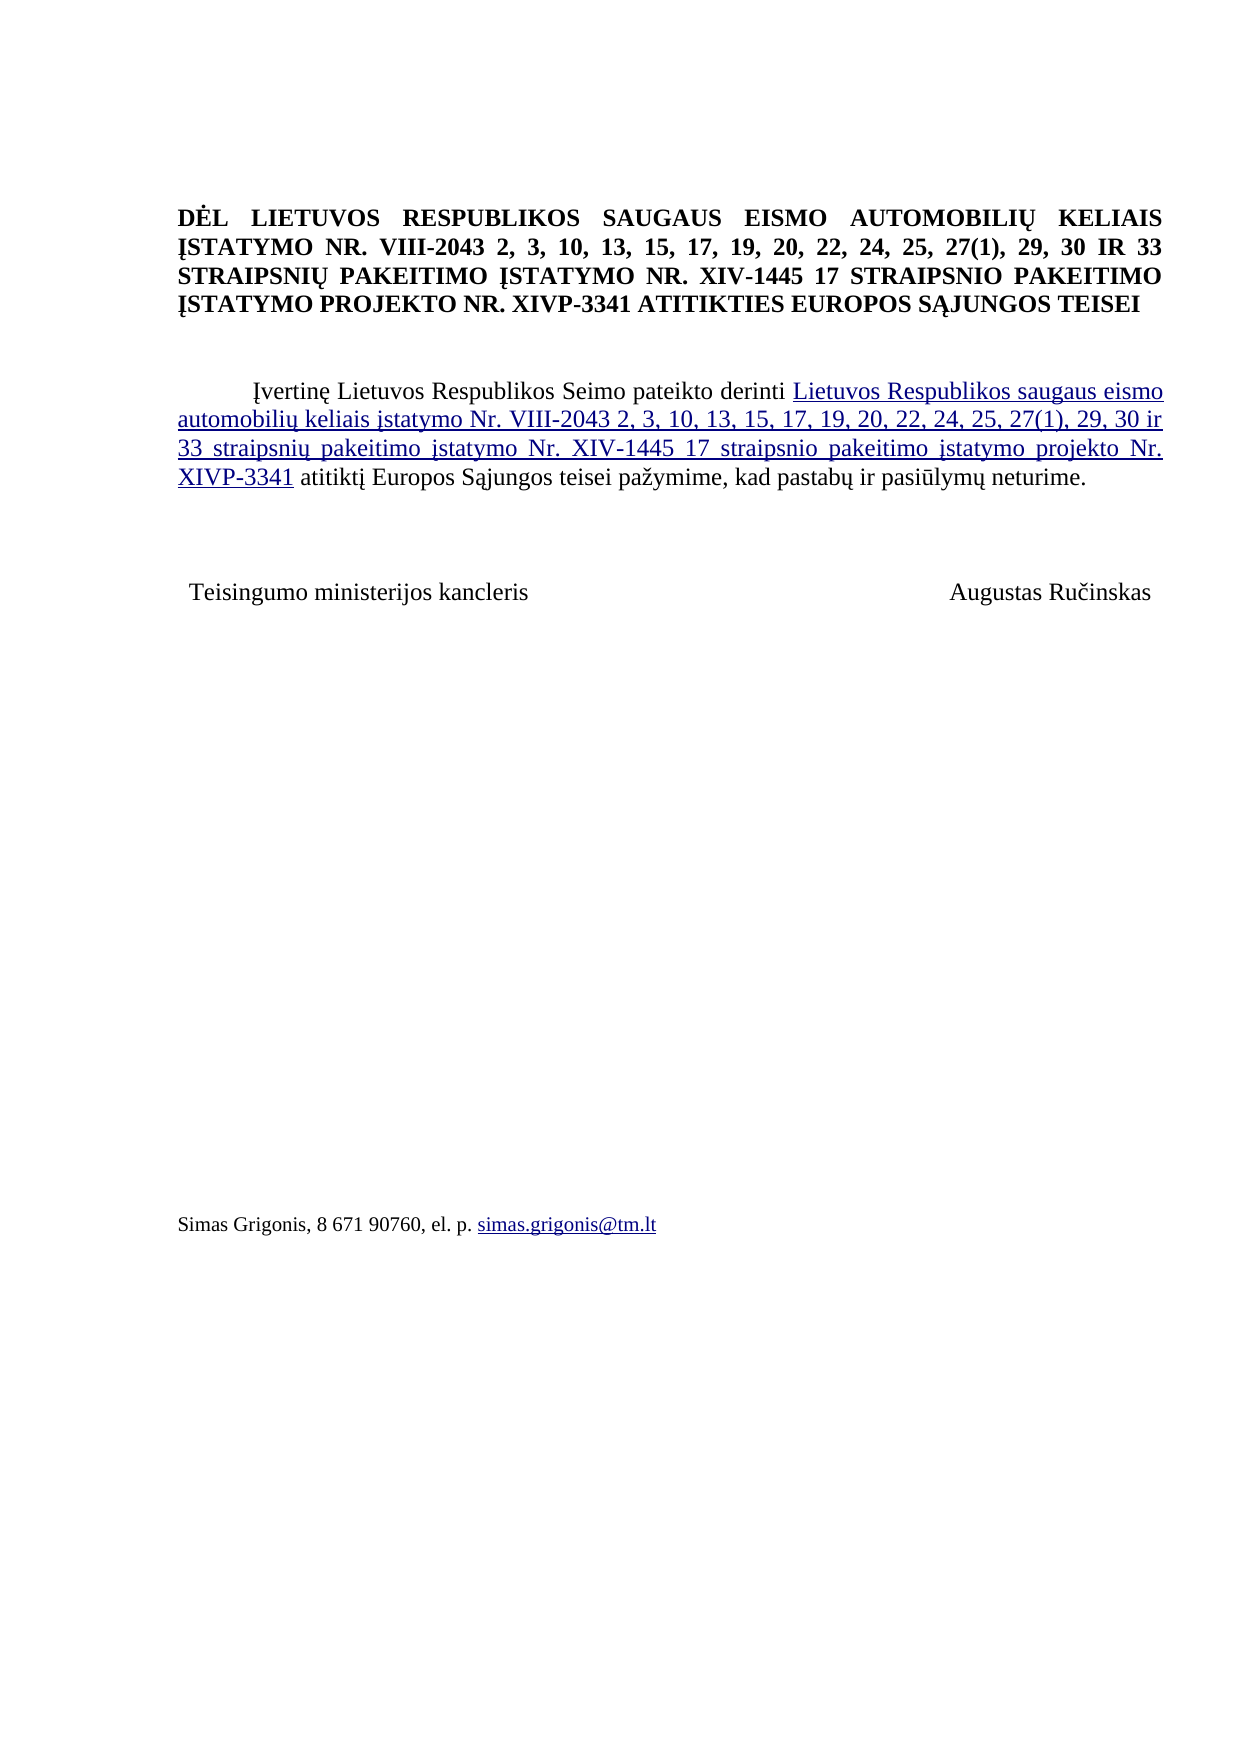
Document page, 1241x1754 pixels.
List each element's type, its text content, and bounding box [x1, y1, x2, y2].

text Simas Grigonis, 8 671 90760, el. p. simas.grigonis@tm.lt [177, 1212, 1163, 1236]
text Dėl lietuvos respublikos Saugaus eismo automobilių keliais įstatymo Nr. VIII-2043 2, 3, 10, 13, 15, 17, 19, 20, 22, 24, 25, 27(1), 29, 30 ir 33 straipsnių pakeitimo įstatymo Nr. XIV-1445 17 straipsnio pakeitimo įstatymo projekto Nr. XIVP-3341 ATITIKTIES EUROPOS SĄJUNGOS TEISEI [177, 203, 1163, 318]
table_header Teisingumo ministerijos kancleris [177, 520, 738, 634]
text Įvertinę Lietuvos Respublikos Seimo pateikto derinti Lietuvos Respublikos saugaus eismo automobilių keliais įstatymo Nr. VIII-2043 2, 3, 10, 13, 15, 17, 19, 20, 22, 24, 25, 27(1), 29, 30 ir [177, 376, 1163, 429]
text 33 straipsnių pakeitimo įstatymo Nr. XIV-1445 17 straipsnio pakeitimo įstatymo projekto Nr. [177, 430, 1163, 458]
text XIVP-3341 atitiktį Europos Sąjungos teisei pažymime, kad pastabų ir pasiūlymų neturime. [177, 459, 1163, 491]
table_header Augustas Ručinskas [738, 520, 1162, 634]
